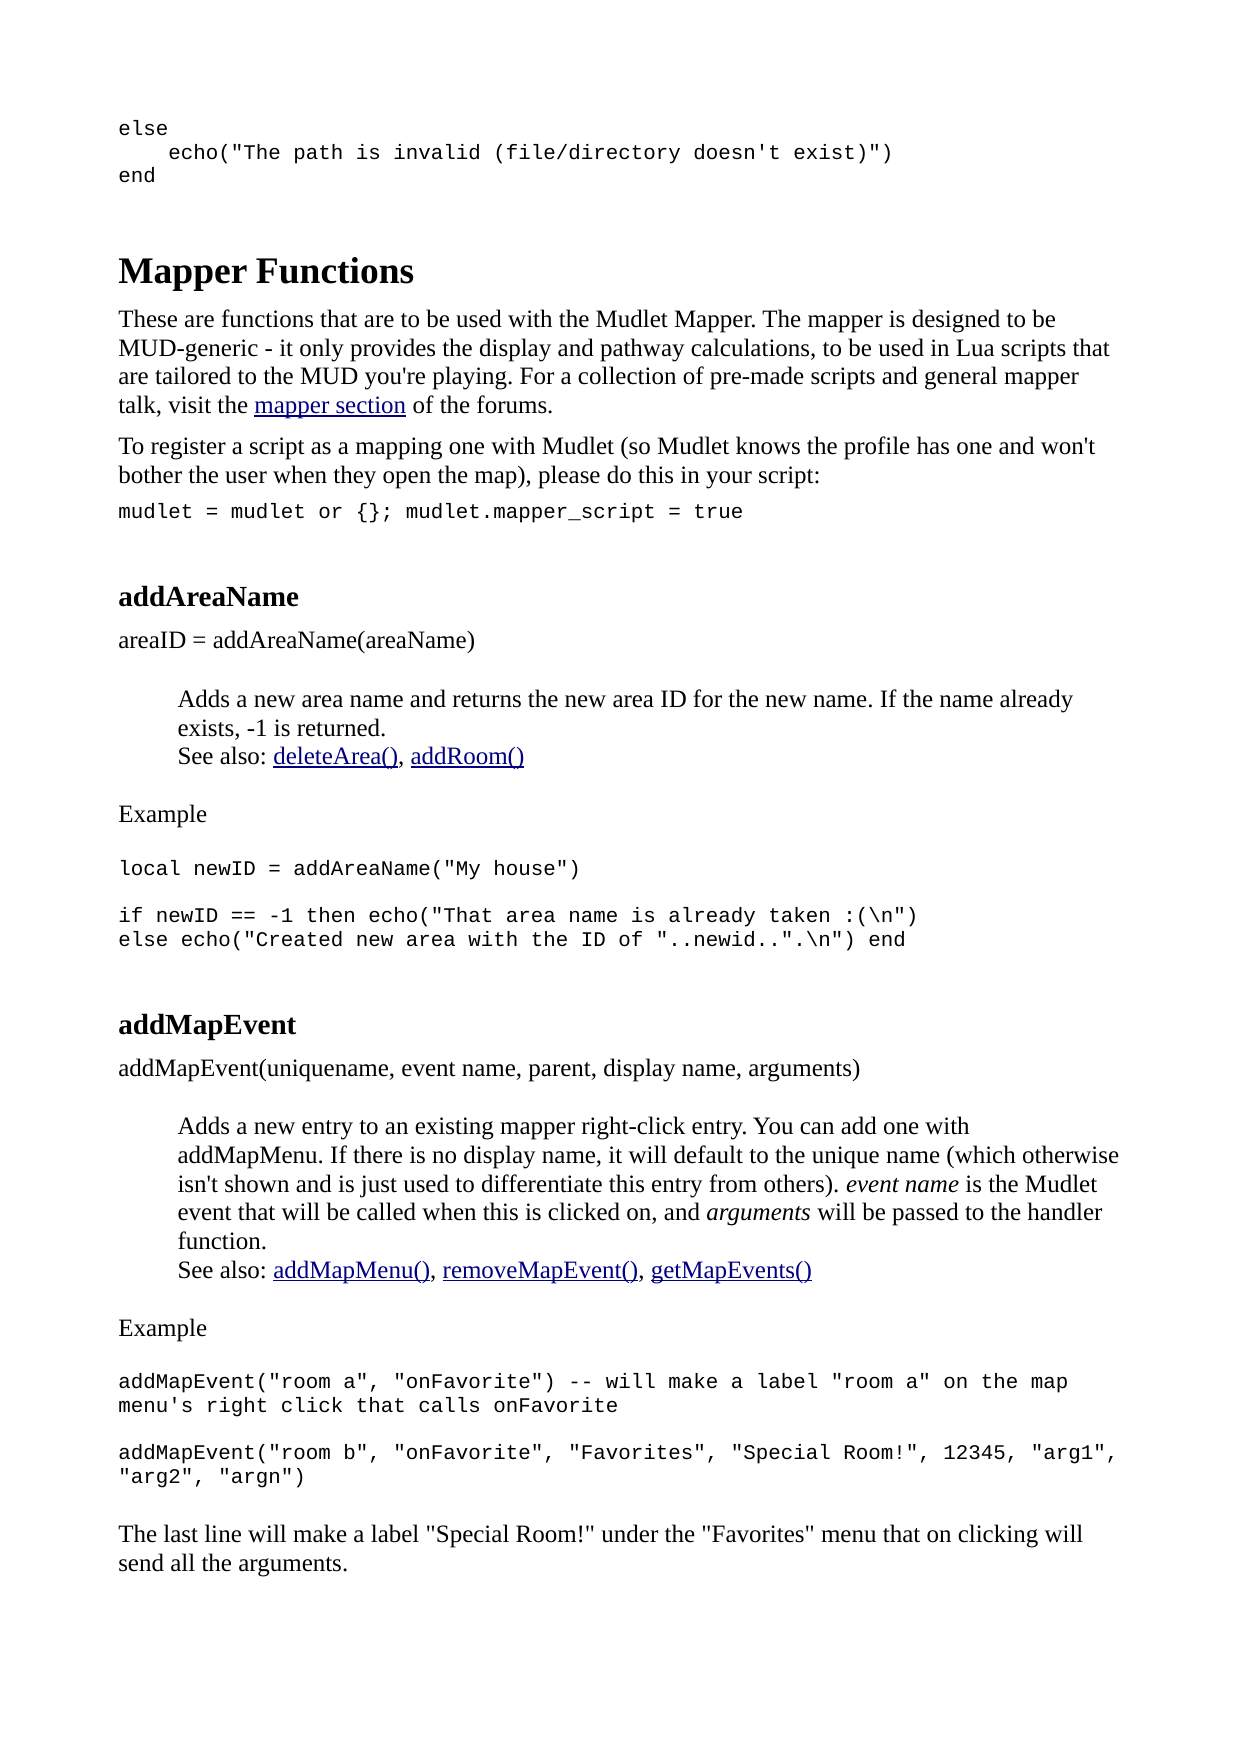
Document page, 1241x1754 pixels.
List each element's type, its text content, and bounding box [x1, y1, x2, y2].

list Adds a new area name and returns the new area ID for the new name. If the name already exists, -1 is returned. [177, 684, 1122, 741]
text echo("The path is invalid (file/directory doesn't exist)") [118, 142, 1122, 165]
subtitle addMapEvent(uniquename, event name, parent, display name, arguments) [118, 1053, 1122, 1082]
text addMapEvent("room a", "onFavorite") -- will make a label "room a" on the map menu's right click that calls onFavorite [118, 1371, 1122, 1419]
text else echo("Created new area with the ID of "..newid..".\n") end [118, 929, 1122, 952]
subtitle Mapper Functions [118, 248, 1122, 291]
list See also: deleteArea(), addRoom() [177, 741, 1122, 770]
subtitle Example [118, 799, 1122, 828]
text The last line will make a label "Special Room!" under the "Favorites" menu that on clicking will send all the arguments. [118, 1519, 1122, 1577]
subtitle areaID = addAreaName(areaName) [118, 626, 1122, 654]
text end [118, 165, 1122, 189]
text mudlet = mudlet or {}; mudlet.mapper_script = true [118, 501, 1122, 525]
subtitle addMapEvent [118, 1007, 1122, 1040]
text if newID == -1 then echo("That area name is already taken :(\n") [118, 905, 1122, 929]
text To register a script as a mapping one with Mudlet (so Mudlet knows the profile has one and won't bother the user when they open the map), please do this in your script: [118, 431, 1122, 489]
list Adds a new entry to an existing mapper right-click entry. You can add one with addMapMenu. If there is no display name, it will default to the unique name (which otherwise isn't shown and is just used to differentiate this entry from others). event name is the Mudlet event that will be called when this is clicked on, and arguments will be passed to the handler function. [177, 1111, 1122, 1255]
text else [118, 118, 1122, 142]
text These are functions that are to be used with the Mudlet Mapper. The mapper is designed to be MUD-generic - it only provides the display and pathway calculations, to be used in Lua scripts that are tailored to the MUD you're playing. For a collection of pre-made scripts and general mapper talk, visit the mapper section of the forums. [118, 304, 1122, 419]
text local newID = addAreaName("My house") [118, 858, 1122, 881]
list See also: addMapMenu(), removeMapEvent(), getMapEvents() [177, 1255, 1122, 1284]
subtitle Example [118, 1313, 1122, 1342]
subtitle addAreaName [118, 579, 1122, 613]
text addMapEvent("room b", "onFavorite", "Favorites", "Special Room!", 12345, "arg1", "arg2", "argn") [118, 1442, 1122, 1489]
